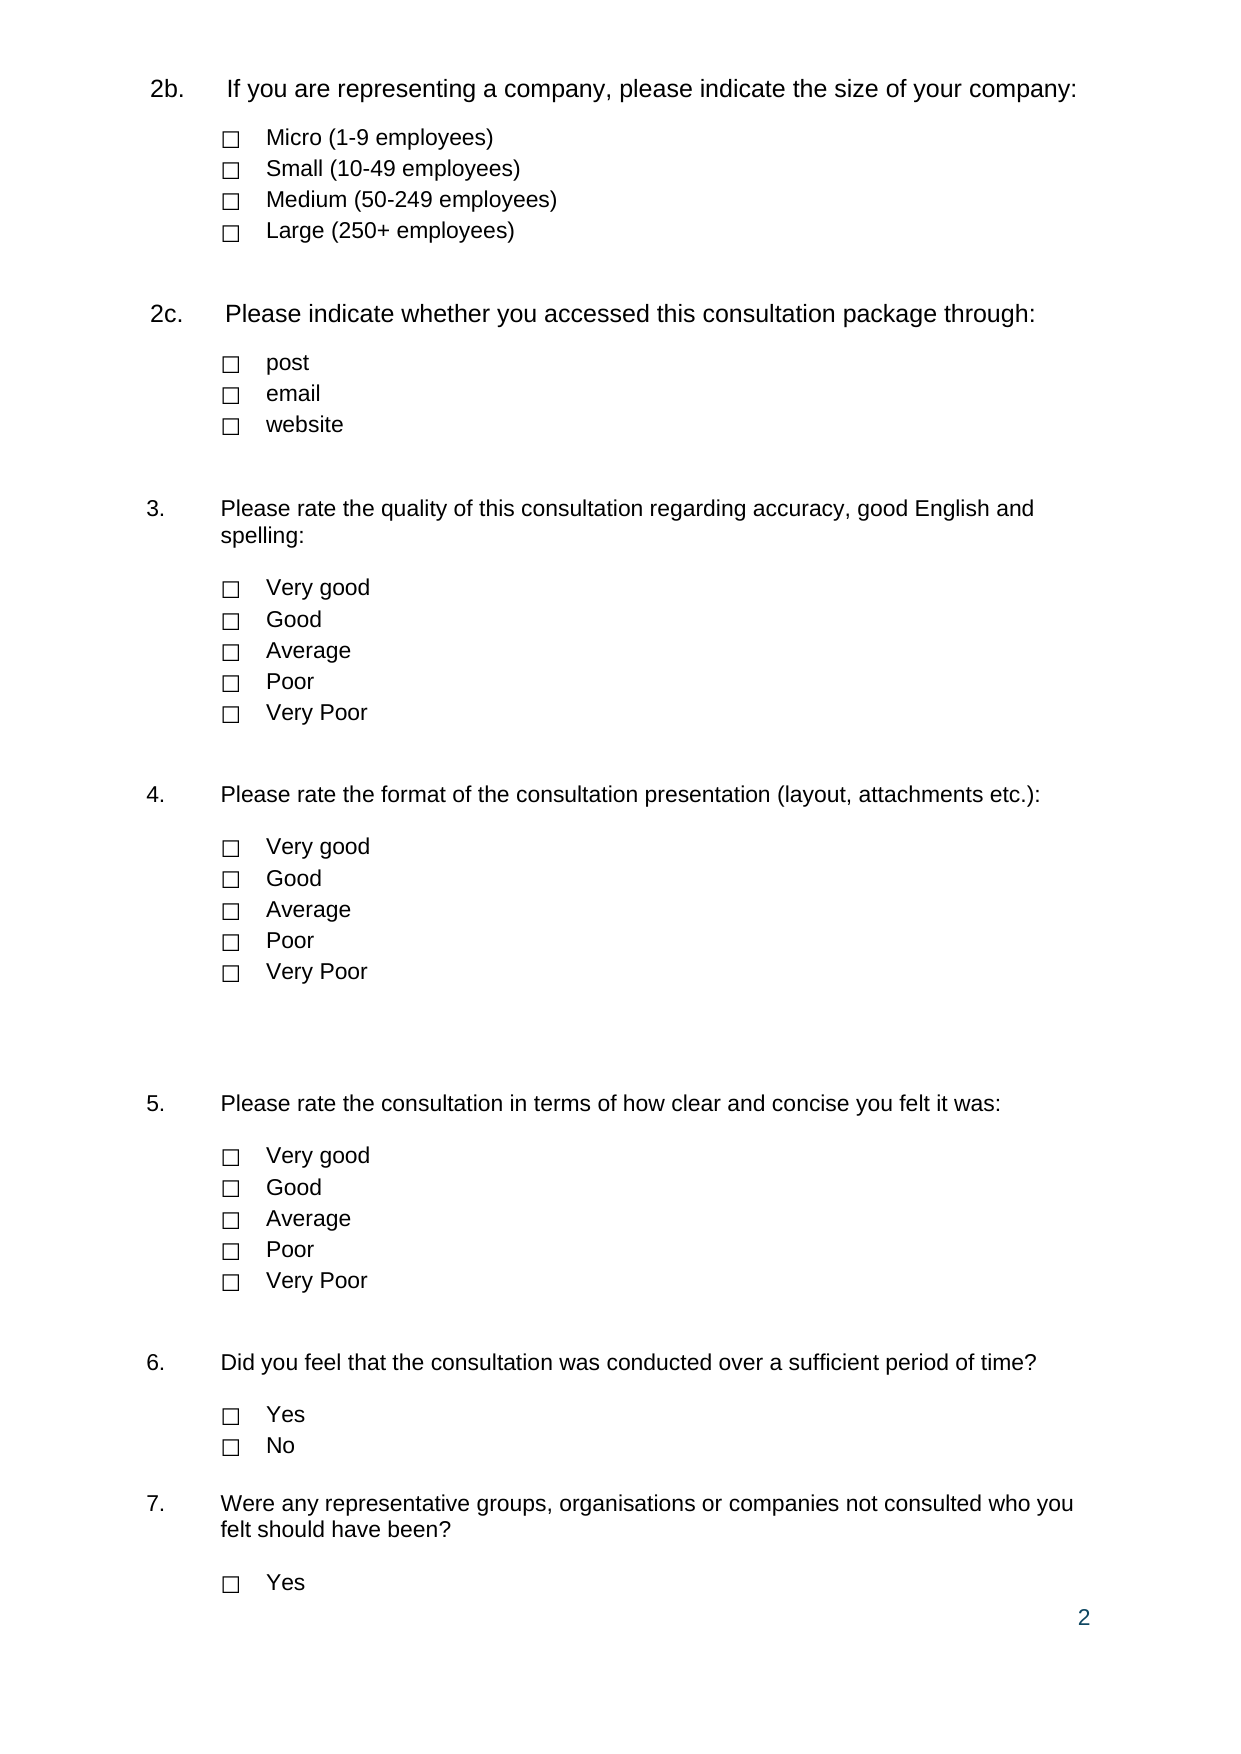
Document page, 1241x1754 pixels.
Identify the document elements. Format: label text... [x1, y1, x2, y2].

table_cell No [255, 1433, 1109, 1464]
table_cell [135, 1142, 209, 1173]
table_cell [135, 1174, 209, 1205]
table_cell ☐ [209, 865, 254, 896]
table_cell Very Poor [255, 699, 1109, 731]
table_cell [135, 958, 209, 989]
table_header [135, 349, 209, 380]
table_cell Yes [255, 1569, 1109, 1600]
table_cell [135, 443, 1041, 495]
table_cell ☐ [209, 637, 254, 668]
table_cell Very good [255, 574, 1109, 606]
table_header Please rate the consultation in terms of how clear and concise you felt it was: [209, 1090, 1109, 1142]
table_cell ☐ [209, 411, 254, 442]
table_cell Very good [255, 1142, 1109, 1173]
table_cell [135, 637, 209, 668]
table_cell Good [255, 865, 1109, 896]
table_cell [135, 668, 209, 699]
table_cell [135, 411, 209, 442]
table_cell [135, 1433, 209, 1464]
table_cell ☐ [209, 1142, 254, 1173]
table_header 6. [135, 1349, 209, 1401]
table_cell ☐ [209, 218, 254, 249]
table_cell [1109, 574, 1240, 606]
table_header Micro (1-9 employees) [255, 124, 1109, 155]
table_header 5. [135, 1090, 209, 1142]
table_cell 3. [135, 495, 209, 574]
table_cell [1109, 380, 1240, 411]
table_cell Average [255, 896, 1109, 927]
table_cell [1109, 699, 1240, 731]
table_cell Poor [255, 927, 1109, 958]
table_cell [135, 1401, 209, 1432]
table_cell website [255, 411, 1109, 442]
table_cell [135, 1205, 209, 1236]
table_cell ☐ [209, 1569, 254, 1600]
table_cell Yes [255, 1401, 1109, 1432]
table_header [1109, 349, 1240, 380]
table_cell [1109, 668, 1240, 699]
table_cell [135, 380, 209, 411]
table_cell Medium (50-249 employees) [255, 186, 1109, 217]
table_cell Good [255, 606, 1109, 637]
table_cell ☐ [209, 155, 254, 186]
table_cell [1109, 411, 1240, 442]
table_cell Please rate the quality of this consultation regarding accuracy, good English and spelling: [209, 495, 1109, 574]
table_cell ☐ [209, 1236, 254, 1267]
table_cell [135, 606, 209, 637]
table_cell ☐ [209, 1433, 254, 1464]
table_header Did you feel that the consultation was conducted over a sufficient period of time? [209, 1349, 1109, 1401]
text 2c. Please indicate whether you accessed this consultation package through: [150, 299, 1090, 327]
table_cell email [255, 380, 1109, 411]
table_cell Good [255, 1174, 1109, 1205]
table_cell [135, 833, 209, 864]
table_cell ☐ [209, 668, 254, 699]
table_cell [1041, 443, 1240, 495]
table_cell Very Poor [255, 1267, 1109, 1298]
table_cell ☐ [209, 927, 254, 958]
table_cell Large (250+ employees) [255, 218, 1109, 249]
table_cell [135, 186, 209, 217]
table_cell ☐ [209, 186, 254, 217]
table_cell ☐ [209, 574, 254, 606]
table_cell Average [255, 1205, 1109, 1236]
table_cell ☐ [209, 833, 254, 864]
table_cell ☐ [209, 1205, 254, 1236]
table_cell ☐ [209, 1174, 254, 1205]
table_cell [135, 1569, 209, 1600]
table_cell ☐ [209, 606, 254, 637]
table_header 4. [135, 781, 209, 833]
table_cell [135, 699, 209, 731]
table_cell Small (10-49 employees) [255, 155, 1109, 186]
table_header [135, 124, 209, 155]
table_header Were any representative groups, organisations or companies not consulted who you felt should have been? [209, 1490, 1109, 1569]
table_cell [135, 218, 209, 249]
table_cell Average [255, 637, 1109, 668]
table_cell [1109, 495, 1240, 574]
table_cell [135, 865, 209, 896]
table_cell Very good [255, 833, 1109, 864]
table_cell ☐ [209, 699, 254, 731]
table_cell Poor [255, 668, 1109, 699]
table_cell [135, 1236, 209, 1267]
table_cell [135, 574, 209, 606]
table_cell ☐ [209, 1267, 254, 1298]
table_cell [1109, 637, 1240, 668]
table_cell Very Poor [255, 958, 1109, 989]
table_cell [1109, 606, 1240, 637]
table_cell [135, 927, 209, 958]
table_cell ☐ [209, 1401, 254, 1432]
table_cell ☐ [209, 896, 254, 927]
table_cell Poor [255, 1236, 1109, 1267]
table_cell [135, 1267, 209, 1298]
table_header ☐ [209, 349, 254, 380]
table_header Please rate the format of the consultation presentation (layout, attachments etc.): [209, 781, 1109, 833]
text 2b. If you are representing a company, please indicate the size of your company: [150, 74, 1090, 102]
table_cell [135, 155, 209, 186]
table_cell [135, 896, 209, 927]
table_header ☐ [209, 124, 254, 155]
table_cell ☐ [209, 958, 254, 989]
table_header post [255, 349, 1109, 380]
table_cell ☐ [209, 380, 254, 411]
table_header 7. [135, 1490, 209, 1569]
